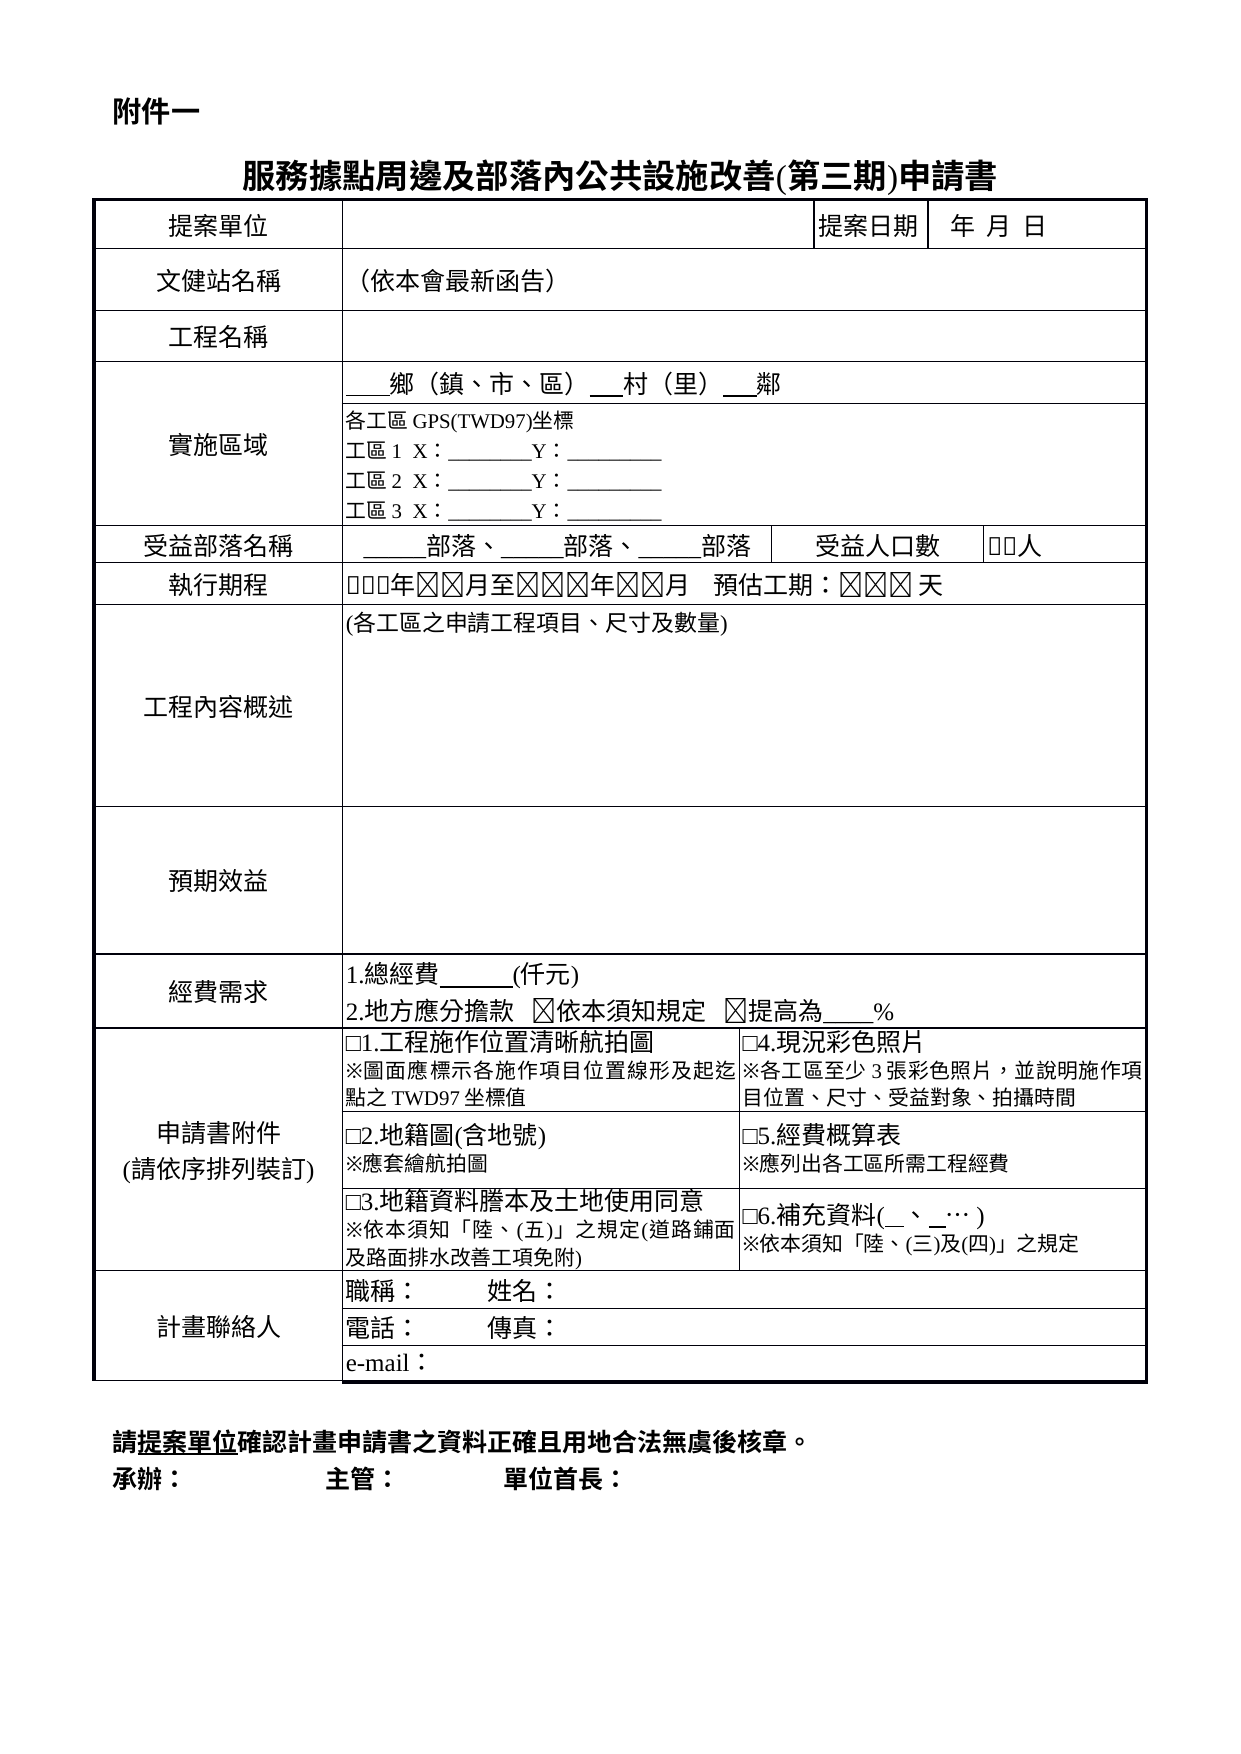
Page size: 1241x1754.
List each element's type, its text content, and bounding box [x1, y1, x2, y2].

table_cell 1.總經費 (仟元) 2.地方應分擔款 依本須知規定 提高為____% [343, 955, 1145, 1027]
table_cell 職稱： 姓名： [343, 1271, 1145, 1308]
table_cell （依本會最新函告） [343, 249, 1145, 310]
table_cell (各工區之申請工程項目、尺寸及數量) [343, 605, 1145, 806]
table_cell 各工區GPS(TWD97)坐標 工區1 X：________Y：_________ 工區2 X：________Y：_________ 工區3 X：________Y：_________ [343, 404, 1145, 525]
table_cell 年月至年月 預估工期： 天 [343, 563, 1145, 604]
table_cell 工程內容概述 [96, 605, 342, 806]
text 請提案單位確認計畫申請書之資料正確且用地合法無虞後核章。 [112, 1421, 1128, 1458]
table_cell e-mail： [343, 1346, 1145, 1380]
table_header 提案日期 [815, 201, 927, 248]
table_cell 受益部落名稱 [96, 526, 342, 562]
table_cell [343, 807, 1145, 953]
table_cell □4.現況彩色照片 ※各工區至少3張彩色照片，並說明施作項目位置、尺寸、受益對象、拍攝時間 [740, 1029, 1145, 1111]
table_cell 電話： 傳真： [343, 1309, 1145, 1345]
table_cell 申請書附件 (請依序排列裝訂) [96, 1029, 342, 1270]
table_cell □2.地籍圖(含地號) ※應套繪航拍圖 [343, 1112, 739, 1188]
table_cell 計畫聯絡人 [96, 1271, 342, 1380]
table_cell 鄉（鎮、市、區） 村（里） 鄰 [343, 362, 1145, 403]
table_cell 人 [984, 526, 1145, 562]
text 承辦： 主管： 單位首長： [112, 1458, 1128, 1496]
table_cell 實施區域 [96, 362, 342, 525]
table_cell □3.地籍資料謄本及土地使用同意 ※依本須知「陸、(五)」之規定(道路鋪面及路面排水改善工項免附) [343, 1189, 739, 1270]
table_cell [343, 311, 1145, 361]
table_header 提案單位 [96, 201, 342, 248]
table_header 年 月 日 [929, 201, 1145, 248]
table_cell 文健站名稱 [96, 249, 342, 310]
table_cell □1.工程施作位置清晰航拍圖 ※圖面應標示各施作項目位置線形及起迄點之TWD97坐標值 [343, 1029, 739, 1111]
table_cell 執行期程 [96, 563, 342, 604]
table_cell 工程名稱 [96, 311, 342, 361]
table_header [343, 201, 813, 248]
table_cell 經費需求 [96, 955, 342, 1027]
table_cell 預期效益 [96, 807, 342, 953]
table_cell □5.經費概算表 ※應列出各工區所需工程經費 [740, 1112, 1145, 1188]
table_cell □6.補充資料( 、 … ) ※依本須知「陸、(三)及(四)」之規定 [740, 1189, 1145, 1270]
table_cell _____部落、_____部落、_____部落 [343, 526, 771, 562]
text 服務據點周邊及部落內公共設施改善(第三期)申請書 [112, 150, 1128, 198]
table_cell 受益人口數 [772, 526, 983, 562]
